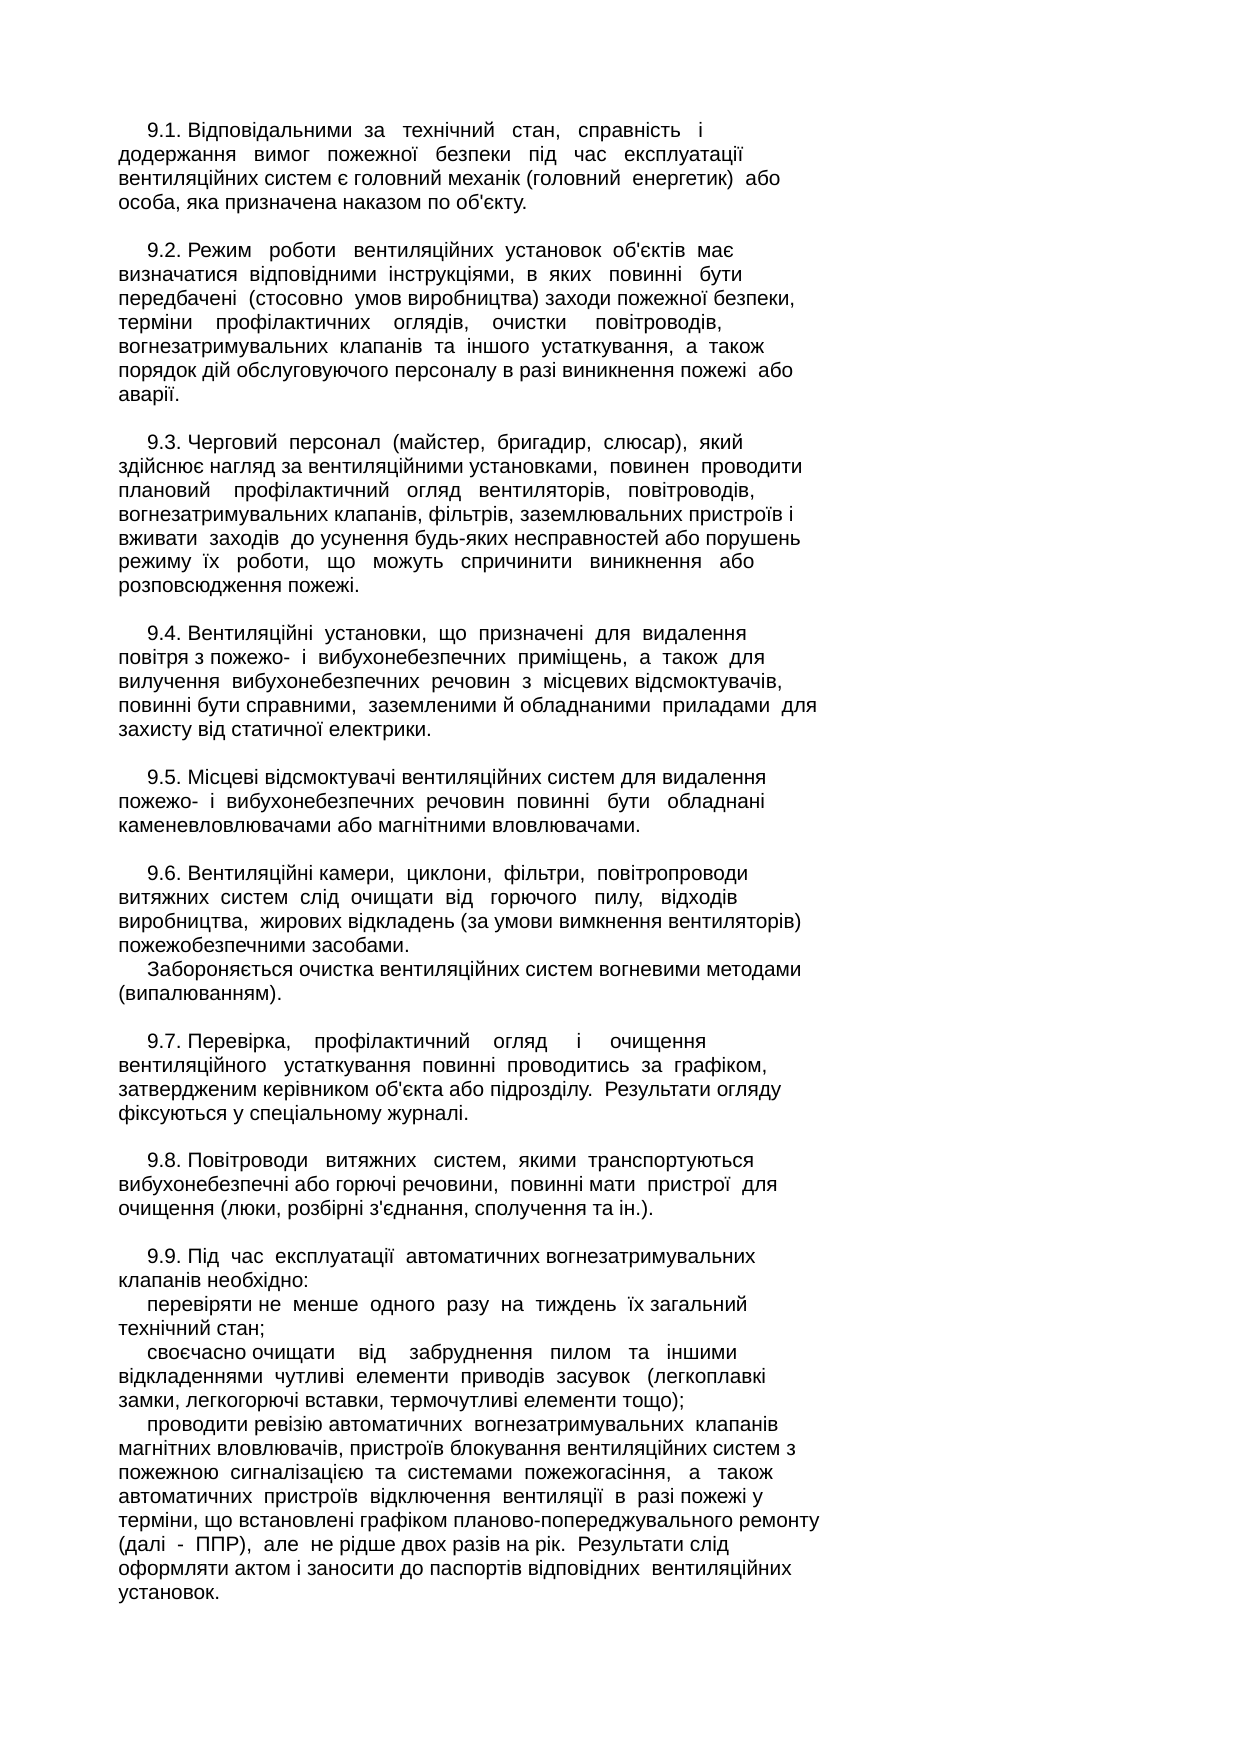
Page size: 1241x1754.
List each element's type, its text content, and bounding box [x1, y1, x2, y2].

text аварії. [118, 382, 1122, 406]
text проводити ревізію автоматичних вогнезатримувальних клапанів [118, 1412, 1122, 1436]
text плановий профілактичний огляд вентиляторів, повітроводів, [118, 477, 1122, 501]
text терміни профілактичних оглядів, очистки повітроводів, [118, 310, 1122, 334]
text 9.9. Під час експлуатації автоматичних вогнезатримувальних [118, 1244, 1122, 1268]
text 9.2. Режим роботи вентиляційних установок об'єктів має [118, 238, 1122, 262]
text 9.5. Місцеві відсмоктувачі вентиляційних систем для видалення [118, 765, 1122, 789]
text автоматичних пристроїв відключення вентиляції в разі пожежі у [118, 1484, 1122, 1508]
text перевіряти не менше одного разу на тиждень їх загальний [118, 1292, 1122, 1316]
text визначатися відповідними інструкціями, в яких повинні бути [118, 262, 1122, 286]
text своєчасно очищати від забруднення пилом та іншими [118, 1340, 1122, 1364]
text 9.6. Вентиляційні камери, циклони, фільтри, повітропроводи [118, 861, 1122, 885]
text (випалюванням). [118, 981, 1122, 1004]
text повинні бути справними, заземленими й обладнаними приладами для [118, 693, 1122, 717]
text вентиляційних систем є головний механік (головний енергетик) або [118, 166, 1122, 190]
text здійснює нагляд за вентиляційними установками, повинен проводити [118, 453, 1122, 477]
text 9.3. Черговий персонал (майстер, бригадир, слюсар), який [118, 429, 1122, 453]
text виробництва, жирових відкладень (за умови вимкнення вентиляторів) [118, 909, 1122, 933]
text відкладеннями чутливі елементи приводів засувок (легкоплавкі [118, 1364, 1122, 1388]
text розповсюдження пожежі. [118, 573, 1122, 597]
text 9.7. Перевірка, профілактичний огляд і очищення [118, 1028, 1122, 1052]
text оформляти актом і заносити до паспортів відповідних вентиляційних [118, 1556, 1122, 1579]
text витяжних систем слід очищати від горючого пилу, відходів [118, 885, 1122, 909]
text (далі - ППР), але не рідше двох разів на рік. Результати слід [118, 1532, 1122, 1556]
text очищення (люки, розбірні з'єднання, сполучення та ін.). [118, 1196, 1122, 1220]
text вилучення вибухонебезпечних речовин з місцевих відсмоктувачів, [118, 669, 1122, 693]
text 9.4. Вентиляційні установки, що призначені для видалення [118, 621, 1122, 645]
text клапанів необхідно: [118, 1268, 1122, 1292]
text порядок дій обслуговуючого персоналу в разі виникнення пожежі або [118, 358, 1122, 382]
text особа, яка призначена наказом по об'єкту. [118, 190, 1122, 214]
text установок. [118, 1579, 1122, 1603]
text фіксуються у спеціальному журналі. [118, 1100, 1122, 1124]
text замки, легкогорючі вставки, термочутливі елементи тощо); [118, 1388, 1122, 1412]
text терміни, що встановлені графіком планово-попереджувального ремонту [118, 1508, 1122, 1532]
text захисту від статичної електрики. [118, 717, 1122, 741]
text повітря з пожежо- і вибухонебезпечних приміщень, а також для [118, 645, 1122, 669]
text 9.8. Повітроводи витяжних систем, якими транспортуються [118, 1148, 1122, 1172]
text вогнезатримувальних клапанів, фільтрів, заземлювальних пристроїв і [118, 501, 1122, 525]
text вибухонебезпечні або горючі речовини, повинні мати пристрої для [118, 1172, 1122, 1196]
text пожежо- і вибухонебезпечних речовин повинні бути обладнані [118, 789, 1122, 813]
text магнітних вловлювачів, пристроїв блокування вентиляційних систем з [118, 1436, 1122, 1460]
text пожежною сигналізацією та системами пожежогасіння, а також [118, 1460, 1122, 1484]
text Забороняється очистка вентиляційних систем вогневими методами [118, 957, 1122, 981]
text передбачені (стосовно умов виробництва) заходи пожежної безпеки, [118, 286, 1122, 310]
text додержання вимог пожежної безпеки під час експлуатації [118, 142, 1122, 166]
text каменевловлювачами або магнітними вловлювачами. [118, 813, 1122, 837]
text технічний стан; [118, 1316, 1122, 1340]
text 9.1. Відповідальними за технічний стан, справність і [118, 118, 1122, 142]
text вентиляційного устаткування повинні проводитись за графіком, [118, 1052, 1122, 1076]
text режиму їх роботи, що можуть спричинити виникнення або [118, 549, 1122, 573]
text пожежобезпечними засобами. [118, 933, 1122, 957]
text вогнезатримувальних клапанів та іншого устаткування, а також [118, 334, 1122, 358]
text затвердженим керівником об'єкта або підрозділу. Результати огляду [118, 1076, 1122, 1100]
text вживати заходів до усунення будь-яких несправностей або порушень [118, 525, 1122, 549]
